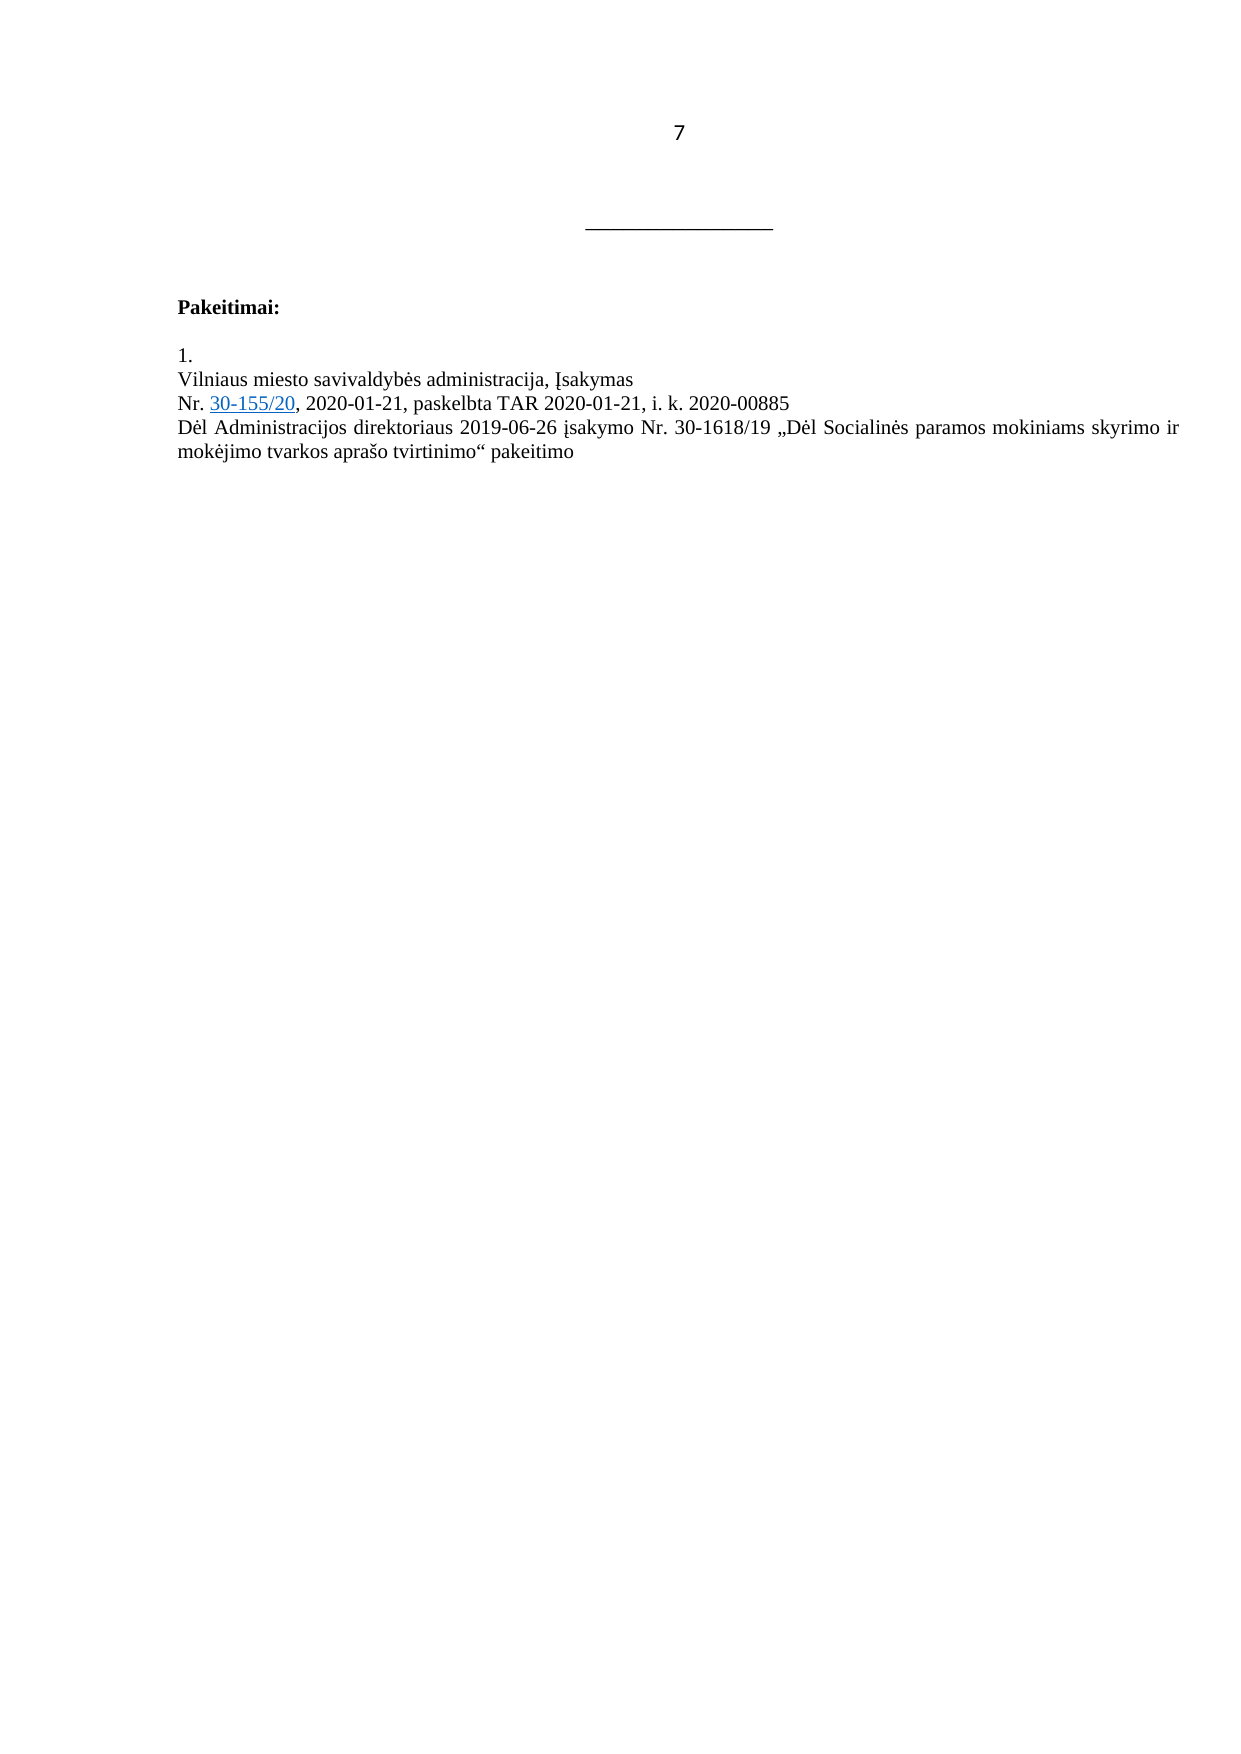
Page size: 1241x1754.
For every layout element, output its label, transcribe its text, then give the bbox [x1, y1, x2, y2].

text _______________ [177, 204, 1181, 232]
text Dėl Administracijos direktoriaus 2019-06-26 įsakymo Nr. 30-1618/19 „Dėl Socialinės paramos mokiniams skyrimo ir mokėjimo tvarkos aprašo tvirtinimo“ pakeitimo [177, 415, 1181, 463]
text Nr. 30-155/20, 2020-01-21, paskelbta TAR 2020-01-21, i. k. 2020-00885 [177, 391, 1181, 415]
text Vilniaus miesto savivaldybės administracija, Įsakymas [177, 367, 1181, 391]
text Pakeitimai: [177, 295, 1181, 319]
text 1. [177, 343, 1181, 367]
